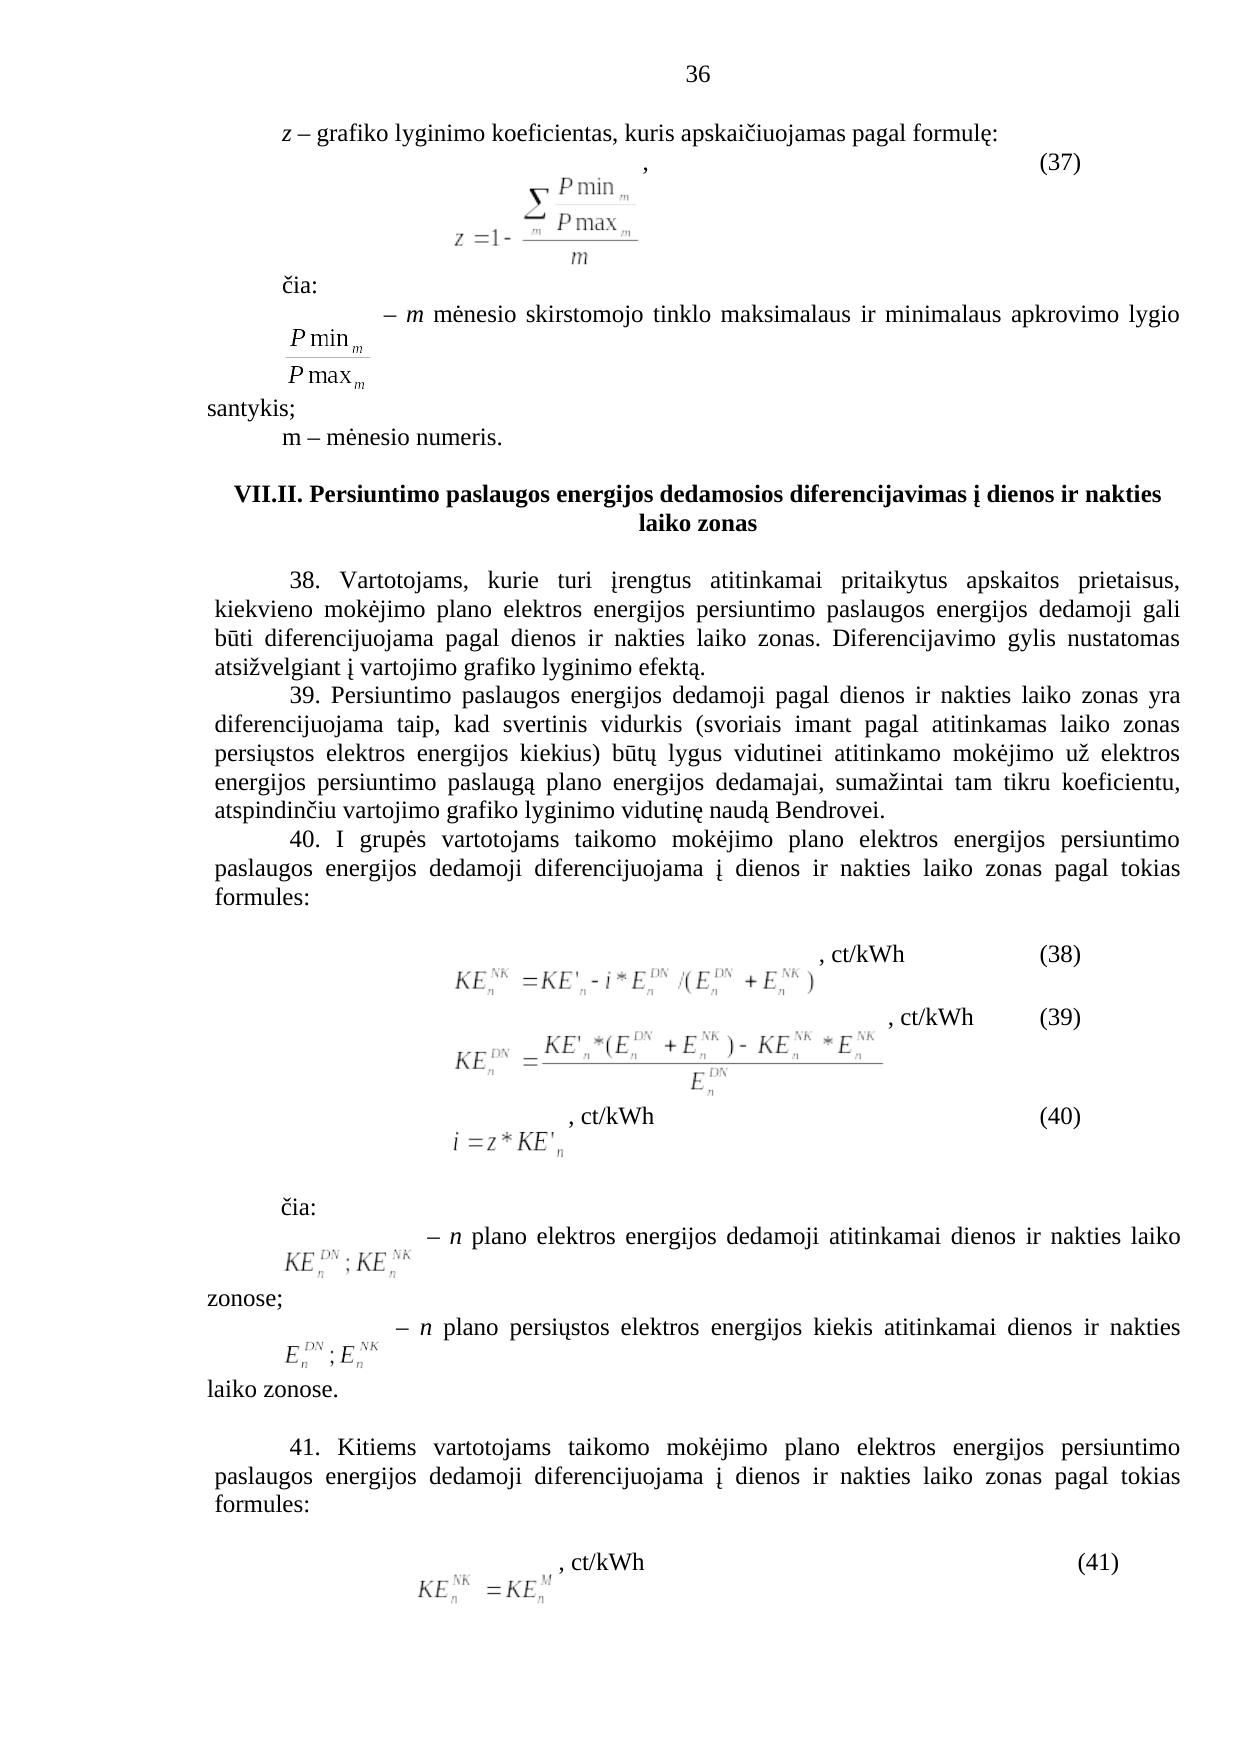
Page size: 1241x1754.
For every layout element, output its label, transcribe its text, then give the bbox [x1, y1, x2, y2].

text 39. Persiuntimo paslaugos energijos dedamoji pagal dienos ir nakties laiko zonas yra diferencijuojama taip, kad svertinis vidurkis (svoriais imant pagal atitinkamas laiko zonas persiųstos elektros energijos kiekius) būtų lygus vidutinei atitinkamo mokėjimo už elektros energijos persiuntimo paslaugą plano energijos dedamajai, sumažintai tam tikru koeficientu, atspindinčiu vartojimo grafiko lyginimo vidutinę naudą Bendrovei. [214, 681, 1181, 824]
text , ct/kWh (38) [214, 939, 1181, 1002]
text VII.II. Persiuntimo paslaugos energijos dedamosios diferencijavimas į dienos ir nakties laiko zonas [214, 479, 1181, 537]
text 41. Kitiems vartotojams taikomo mokėjimo plano elektros energijos persiuntimo paslaugos energijos dedamoji diferencijuojama į dienos ir nakties laiko zonas pagal tokias formules: [214, 1432, 1181, 1518]
text , (37) [214, 147, 1181, 271]
text 40. I grupės vartotojams taikomo mokėjimo plano elektros energijos persiuntimo paslaugos energijos dedamoji diferencijuojama į dienos ir nakties laiko zonas pagal tokias formules: [214, 824, 1181, 911]
text 38. Vartotojams, kurie turi įrengtus atitinkamai pritaikytus apskaitos prietaisus, kiekvieno mokėjimo plano elektros energijos persiuntimo paslaugos energijos dedamoji gali būti diferencijuojama pagal dienos ir nakties laiko zonas. Diferencijavimo gylis nustatomas atsižvelgiant į vartojimo grafiko lyginimo efektą. [214, 566, 1181, 681]
text , ct/kWh (39) [214, 1002, 1181, 1101]
text – m mėnesio skirstomojo tinklo maksimalaus ir minimalaus apkrovimo lygio santykis; [207, 299, 1181, 422]
text z – grafiko lyginimo koeficientas, kuris apskaičiuojamas pagal formulę: [207, 118, 1181, 147]
text – n plano persiųstos elektros energijos kiekis atitinkamai dienos ir nakties laiko zonose. [207, 1312, 1181, 1403]
text čia: [207, 271, 1181, 299]
text , ct/kWh (40) [214, 1101, 1181, 1163]
text , ct/kWh (41) [177, 1547, 1181, 1609]
text čia: [207, 1192, 1181, 1221]
text m – mėnesio numeris. [207, 422, 1181, 451]
text – n plano elektros energijos dedamoji atitinkamai dienos ir nakties laiko zonose; [207, 1221, 1181, 1312]
